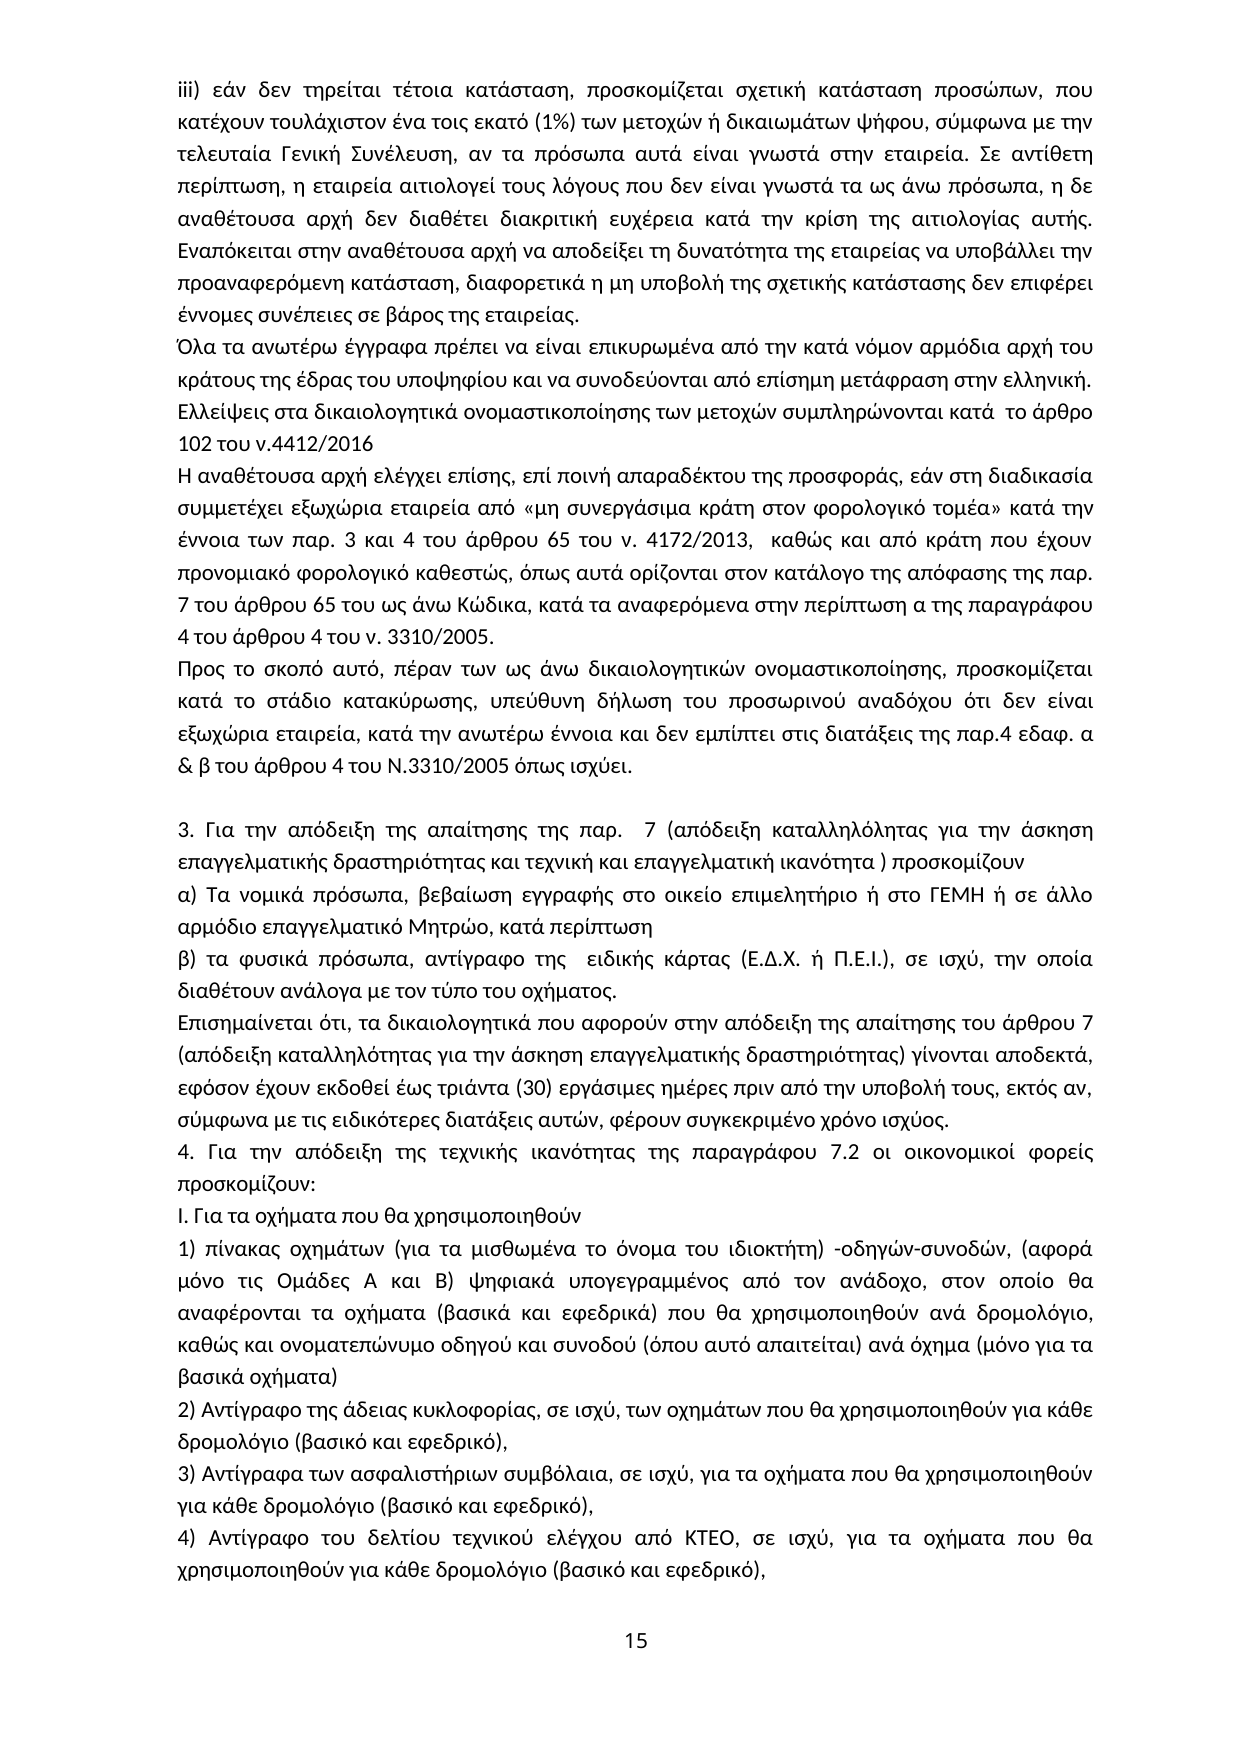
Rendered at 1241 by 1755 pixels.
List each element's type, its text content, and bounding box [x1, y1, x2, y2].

text 2) Αντίγραφο της άδειας κυκλοφορίας, σε ισχύ, των οχημάτων που θα χρησιμοποιηθούν για κάθε δρομολόγιο (βασικό και εφεδρικό), [177, 1395, 1094, 1455]
text 3) Αντίγραφα των ασφαλιστήριων συμβόλαια, σε ισχύ, για τα οχήματα που θα χρησιμοποιηθούν για κάθε δρομολόγιο (βασικό και εφεδρικό), [177, 1459, 1094, 1519]
text 4) Αντίγραφο του δελτίου τεχνικού ελέγχου από ΚΤΕΟ, σε ισχύ, για τα οχήματα που θα χρησιμοποιηθούν για κάθε δρομολόγιο (βασικό και εφεδρικό), [177, 1523, 1094, 1584]
text Ι. Για τα οχήματα που θα χρησιμοποιηθούν [177, 1202, 1094, 1229]
text β) τα φυσικά πρόσωπα, αντίγραφο της ειδικής κάρτας (Ε.Δ.Χ. ή Π.Ε.Ι.), σε ισχύ, την οποία διαθέτουν ανάλογα με τον τύπο του οχήματος. [177, 944, 1094, 1004]
text Ελλείψεις στα δικαιολογητικά ονομαστικοποίησης των μετοχών συμπληρώνονται κατά το άρθρο 102 του ν.4412/2016 [177, 397, 1094, 457]
text 1) πίνακας οχημάτων (για τα μισθωμένα το όνομα του ιδιοκτήτη) -οδηγών-συνοδών, (αφορά μόνο τις Ομάδες Α και Β) ψηφιακά υπογεγραμμένος από τον ανάδοχο, στον οποίο θα αναφέρονται τα οχήματα (βασικά και εφεδρικά) που θα χρησιμοποιηθούν ανά δρομολόγιο, καθώς και ονοματεπώνυμο οδηγού και συνοδού (όπου αυτό απαιτείται) ανά όχημα (μόνο για τα βασικά οχήματα) [177, 1234, 1094, 1391]
text Η αναθέτουσα αρχή ελέγχει επίσης, επί ποινή απαραδέκτου της προσφοράς, εάν στη διαδικασία συμμετέχει εξωχώρια εταιρεία από «μη συνεργάσιμα κράτη στον φορολογικό τομέα» κατά την έννοια των παρ. 3 και 4 του άρθρου 65 του ν. 4172/2013, καθώς και από κράτη που έχουν προνομιακό φορολογικό καθεστώς, όπως αυτά ορίζονται στον κατάλογο της απόφασης της παρ. 7 του άρθρου 65 του ως άνω Κώδικα, κατά τα αναφερόμενα στην περίπτωση α της παραγράφου 4 του άρθρου 4 του ν. 3310/2005. [177, 461, 1094, 650]
text Προς το σκοπό αυτό, πέραν των ως άνω δικαιολογητικών ονομαστικοποίησης, προσκομίζεται κατά το στάδιο κατακύρωσης, υπεύθυνη δήλωση του προσωρινού αναδόχου ότι δεν είναι εξωχώρια εταιρεία, κατά την ανωτέρω έννοια και δεν εμπίπτει στις διατάξεις της παρ.4 εδαφ. α & β του άρθρου 4 του Ν.3310/2005 όπως ισχύει. [177, 654, 1094, 779]
text iii) εάν δεν τηρείται τέτοια κατάσταση, προσκομίζεται σχετική κατάσταση προσώπων, που κατέχουν τουλάχιστον ένα τοις εκατό (1%) των μετοχών ή δικαιωμάτων ψήφου, σύμφωνα με την τελευταία Γενική Συνέλευση, αν τα πρόσωπα αυτά είναι γνωστά στην εταιρεία. Σε αντίθετη περίπτωση, η εταιρεία αιτιολογεί τους λόγους που δεν είναι γνωστά τα ως άνω πρόσωπα, η δε αναθέτουσα αρχή δεν διαθέτει διακριτική ευχέρεια κατά την κρίση της αιτιολογίας αυτής. Εναπόκειται στην αναθέτουσα αρχή να αποδείξει τη δυνατότητα της εταιρείας να υποβάλλει την προαναφερόμενη κατάσταση, διαφορετικά η μη υποβολή της σχετικής κατάστασης δεν επιφέρει έννομες συνέπειες σε βάρος της εταιρείας. [177, 75, 1094, 328]
text α) Τα νομικά πρόσωπα, βεβαίωση εγγραφής στο οικείο επιμελητήριο ή στο ΓΕΜΗ ή σε άλλο αρμόδιο επαγγελματικό Μητρώο, κατά περίπτωση [177, 880, 1094, 940]
text 3. Για την απόδειξη της απαίτησης της παρ. 7 (απόδειξη καταλληλόλητας για την άσκηση επαγγελματικής δραστηριότητας και τεχνική και επαγγελματική ικανότητα ) προσκομίζουν [177, 815, 1094, 876]
text 4. Για την απόδειξη της τεχνικής ικανότητας της παραγράφου 7.2 οι οικονομικοί φορείς προσκομίζουν: [177, 1137, 1094, 1197]
text Επισημαίνεται ότι, τα δικαιολογητικά που αφορούν στην απόδειξη της απαίτησης του άρθρου 7 (απόδειξη καταλληλότητας για την άσκηση επαγγελματικής δραστηριότητας) γίνονται αποδεκτά, εφόσον έχουν εκδοθεί έως τριάντα (30) εργάσιμες ημέρες πριν από την υποβολή τους, εκτός αν, σύμφωνα με τις ειδικότερες διατάξεις αυτών, φέρουν συγκεκριμένο χρόνο ισχύος. [177, 1008, 1094, 1133]
text Όλα τα ανωτέρω έγγραφα πρέπει να είναι επικυρωμένα από την κατά νόμον αρμόδια αρχή του κράτους της έδρας του υποψηφίου και να συνοδεύονται από επίσημη μετάφραση στην ελληνική. [177, 332, 1094, 393]
